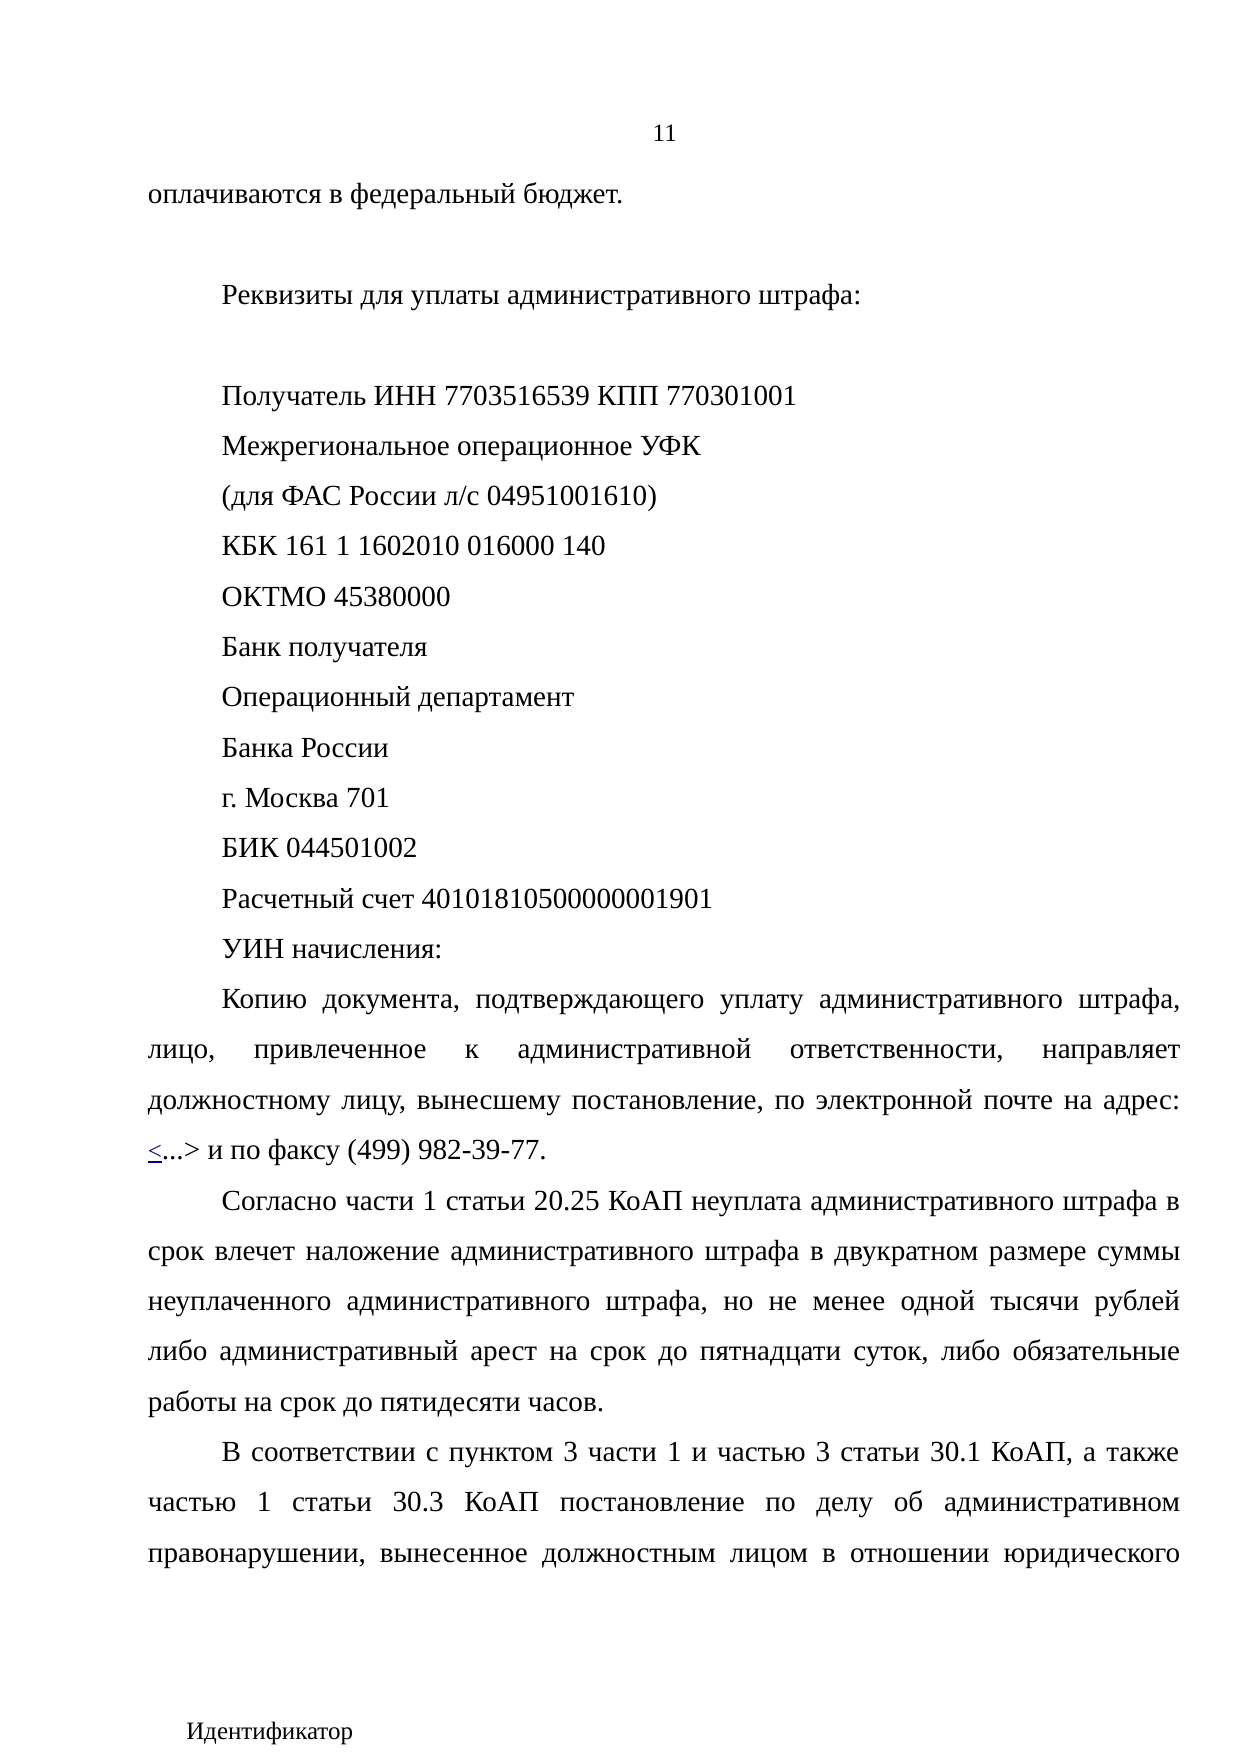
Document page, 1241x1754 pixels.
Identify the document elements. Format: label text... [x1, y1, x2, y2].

text Банк получателя [148, 629, 1181, 663]
text Получатель ИНН 7703516539 КПП 770301001 [148, 378, 1181, 411]
text Согласно части 1 статьи 20.25 КоАП неуплата административного штрафа в срок влечет наложение административного штрафа в двукратном размере суммы неуплаченного административного штрафа, но не менее одной тысячи рублей либо административный арест на срок до пятнадцати суток, либо обязательные работы на срок до пятидесяти часов. [148, 1183, 1181, 1417]
text БИК 044501002 [148, 830, 1181, 864]
text Копию документа, подтверждающего уплату административного штрафа, лицо, привлеченное к административной ответственности, направляет должностному лицу, вынесшему постановление, по электронной почте на адрес: <...> и по факсу (499) 982-39-77. [148, 981, 1181, 1166]
text оплачиваются в федеральный бюджет. [148, 176, 1181, 210]
text Реквизиты для уплаты административного штрафа: [148, 277, 1181, 311]
text Банка России [148, 730, 1181, 763]
text Расчетный счет 40101810500000001901 [148, 881, 1181, 914]
text КБК 161 1 1602010 016000 140 [148, 528, 1181, 562]
text УИН начисления: [148, 931, 1181, 964]
text ОКТМО 45380000 [148, 579, 1181, 612]
text Межрегиональное операционное УФК [148, 428, 1181, 461]
text г. Москва 701 [148, 780, 1181, 814]
text (для ФАС России л/с 04951001610) [148, 478, 1181, 512]
text В соответствии с пунктом 3 части 1 и частью 3 статьи 30.1 КоАП, а также частью 1 статьи 30.3 КоАП постановление по делу об административном правонарушении, вынесенное должностным лицом в отношении юридического [148, 1434, 1181, 1568]
text Операционный департамент [148, 679, 1181, 713]
